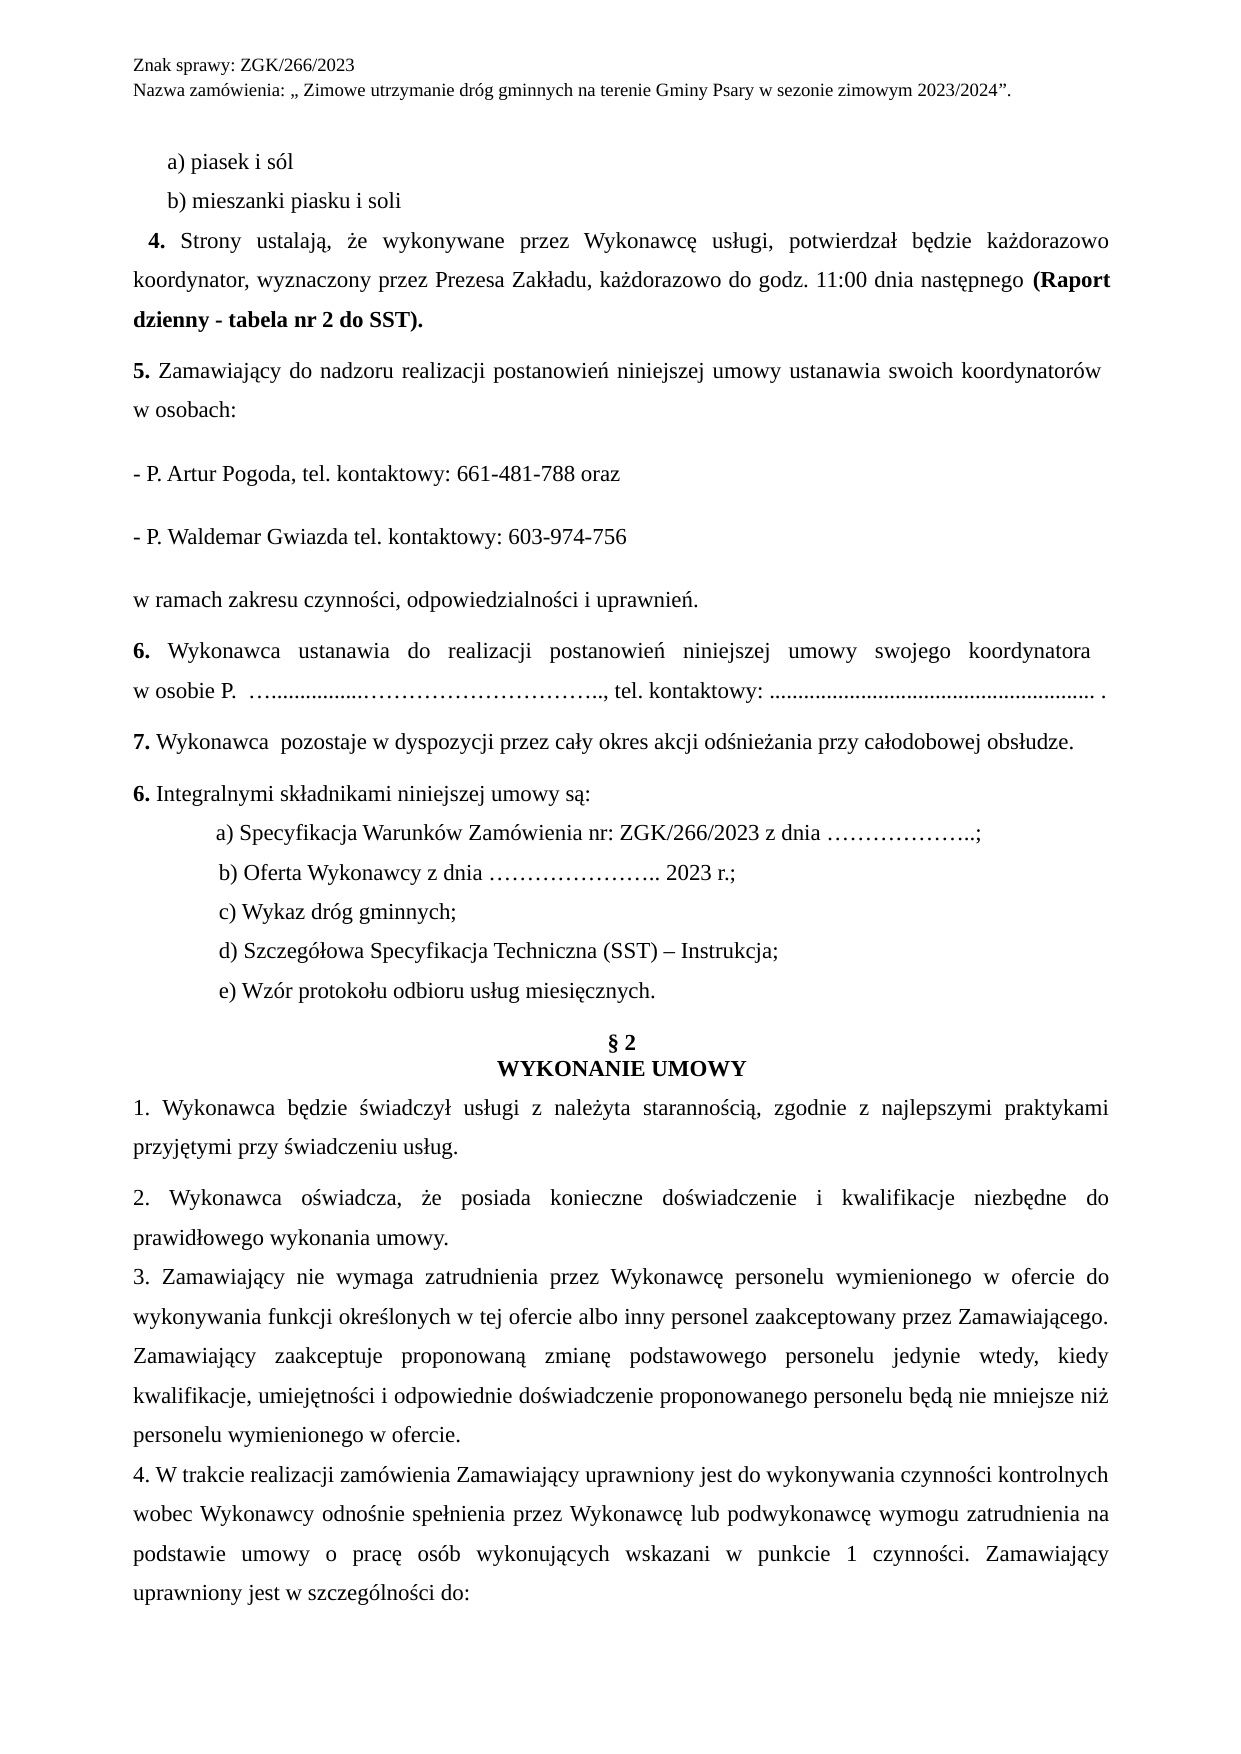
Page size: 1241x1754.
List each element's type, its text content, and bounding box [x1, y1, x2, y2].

text e) Wzór protokołu odbioru usług miesięcznych. [133, 977, 1075, 1003]
text d) Szczegółowa Specyfikacja Techniczna (SST) – Instrukcja; [133, 938, 1110, 964]
text 4. W trakcie realizacji zamówienia Zamawiający uprawniony jest do wykonywania czynności kontrolnych wobec Wykonawcy odnośnie spełnienia przez Wykonawcę lub podwykonawcę wymogu zatrudnienia na podstawie umowy o pracę osób wykonujących wskazani w punkcie 1 czynności. Zamawiający uprawniony jest w szczególności do: [133, 1461, 1110, 1606]
text b) Oferta Wykonawcy z dnia ………………….. 2023 r.; [133, 859, 1110, 885]
text - P. Artur Pogoda, tel. kontaktowy: 661-481-788 oraz [133, 460, 1110, 486]
text - P. Waldemar Gwiazda tel. kontaktowy: 603-974-756 [133, 523, 1110, 549]
text WYKONANIE UMOWY [133, 1055, 1110, 1082]
text 4. Strony ustalają, że wykonywane przez Wykonawcę usługi, potwierdzał będzie każdorazowo koordynator, wyznaczony przez Prezesa Zakładu, każdorazowo do godz. 11:00 dnia następnego (Raport dzienny - tabela nr 2 do SST). [133, 227, 1110, 332]
text 7. Wykonawca pozostaje w dyspozycji przez cały okres akcji odśnieżania przy całodobowej obsłudze. [133, 728, 1110, 755]
text b) mieszanki piasku i soli [133, 187, 1110, 213]
text c) Wykaz dróg gminnych; [133, 898, 1110, 924]
text 1. Wykonawca będzie świadczył usługi z należyta starannością, zgodnie z najlepszymi praktykami przyjętymi przy świadczeniu usług. [133, 1094, 1110, 1159]
text 3. Zamawiający nie wymaga zatrudnienia przez Wykonawcę personelu wymienionego w ofercie do wykonywania funkcji określonych w tej ofercie albo inny personel zaakceptowany przez Zamawiającego. Zamawiający zaakceptuje proponowaną zmianę podstawowego personelu jedynie wtedy, kiedy kwalifikacje, umiejętności i odpowiednie doświadczenie proponowanego personelu będą nie mniejsze niż personelu wymienionego w ofercie. [133, 1263, 1110, 1448]
text a) piasek i sól [133, 148, 1110, 174]
text 5. Zamawiający do nadzoru realizacji postanowień niniejszej umowy ustanawia swoich koordynatorów w osobach: [133, 357, 1110, 423]
text a) Specyfikacja Warunków Zamówienia nr: ZGK/266/2023 z dnia ………………..; [216, 819, 1110, 846]
text 6. Integralnymi składnikami niniejszej umowy są: [133, 780, 1110, 806]
text w ramach zakresu czynności, odpowiedzialności i uprawnień. [133, 586, 1110, 612]
text § 2 [133, 1029, 1110, 1055]
text 2. Wykonawca oświadcza, że posiada konieczne doświadczenie i kwalifikacje niezbędne do prawidłowego wykonania umowy. [133, 1184, 1110, 1250]
text 6. Wykonawca ustanawia do realizacji postanowień niniejszej umowy swojego koordynatora w osobie P. …................………………………….., tel. kontaktowy: ......................................................... . [133, 637, 1110, 703]
